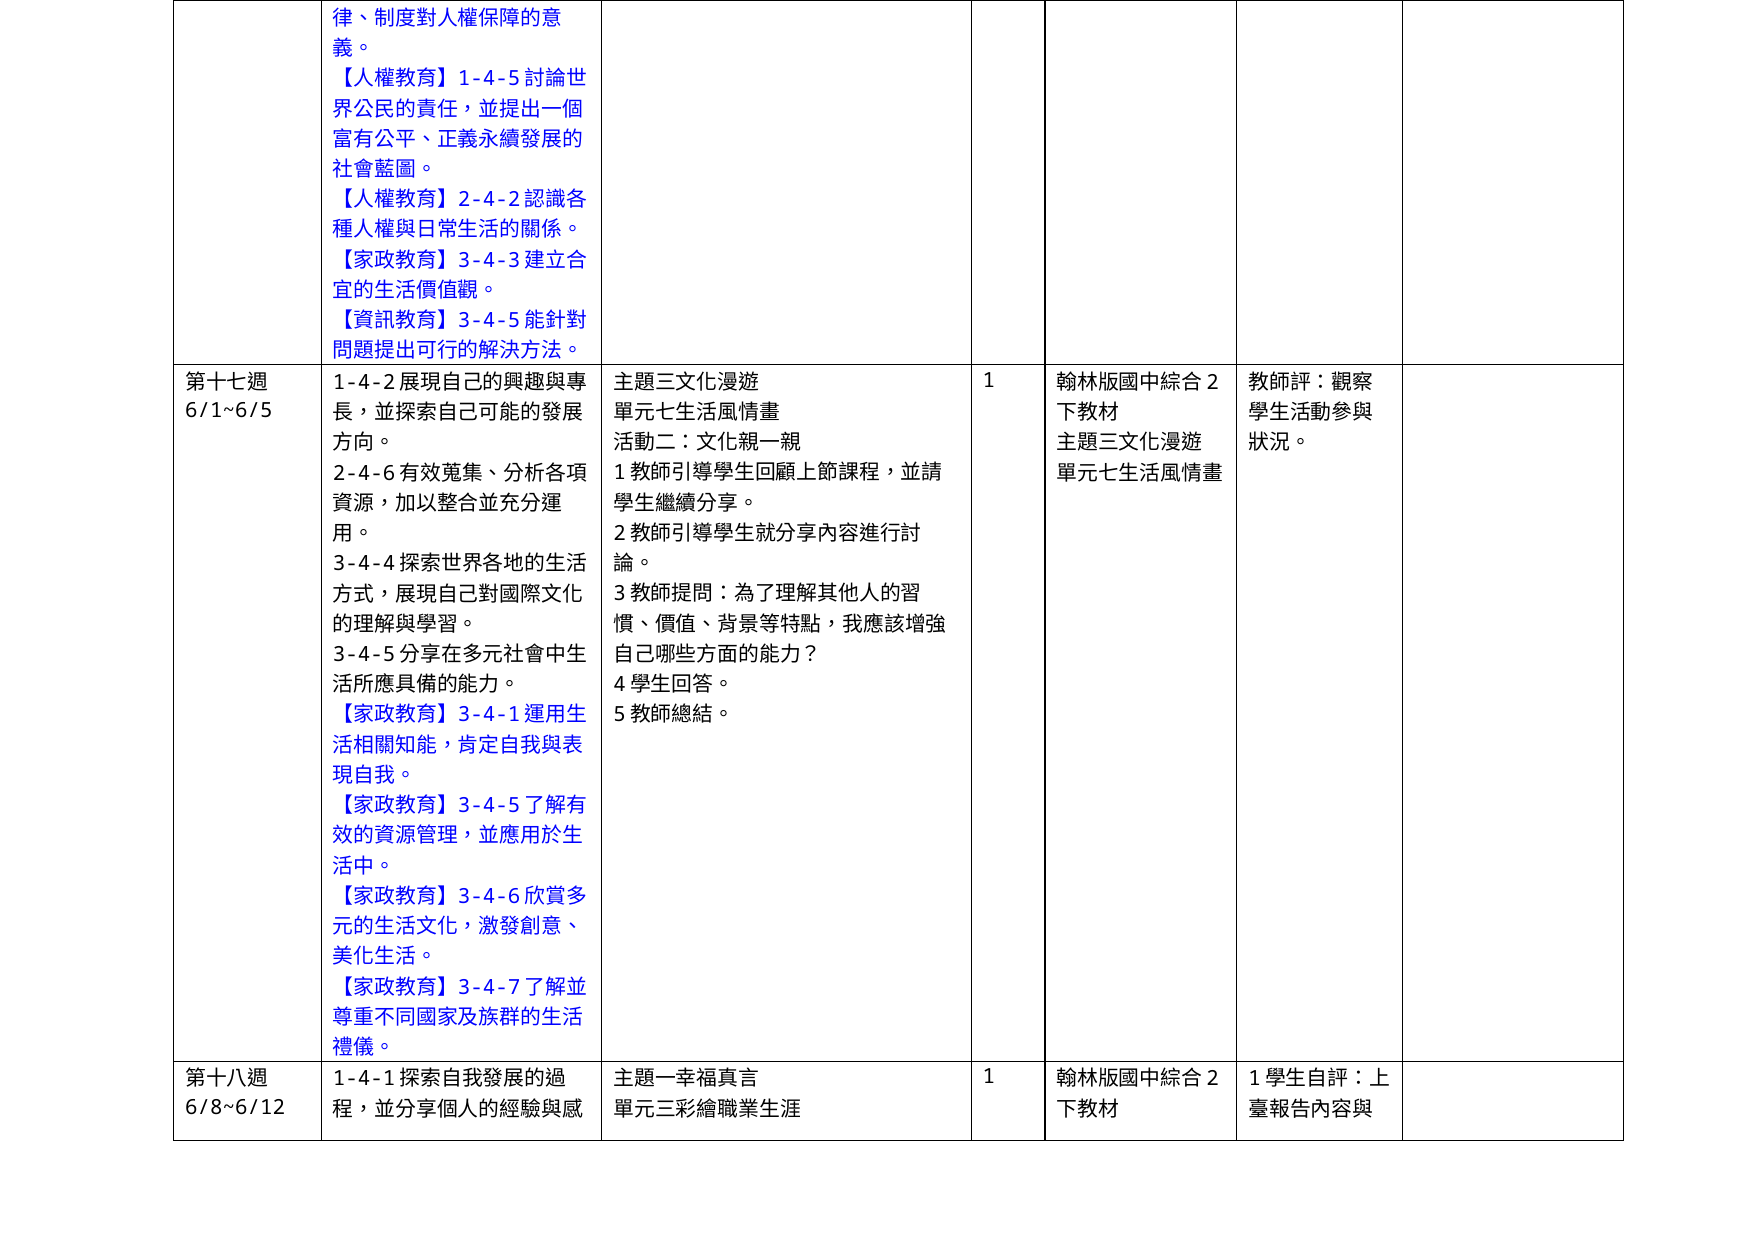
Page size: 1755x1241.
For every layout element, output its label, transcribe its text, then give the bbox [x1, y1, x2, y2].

table_cell [1403, 365, 1623, 1061]
table_cell 主題一幸福真言 單元三彩繪職業生涯 [602, 1062, 971, 1140]
table_cell [602, 1, 971, 364]
table_cell 教師評：觀察學生活動參與狀況。 [1237, 365, 1402, 1061]
table_cell [1046, 1, 1236, 364]
table_cell [1403, 1062, 1623, 1140]
table_cell 主題三文化漫遊 單元七生活風情畫 活動二：文化親一親 1教師引導學生回顧上節課程，並請學生繼續分享。 2教師引導學生就分享內容進行討論。 3教師提問：為了理解其他人的習慣、價值、背景等特點，我應該增強自己哪些方面的能力？ 4學生回答。 5教師總結。 [602, 365, 971, 1061]
table_cell 第十八週 6/8~6/12 [174, 1062, 321, 1140]
table_cell [1237, 1, 1402, 364]
table_cell 翰林版國中綜合2下教材 [1046, 1062, 1236, 1140]
table_cell 律、制度對人權保障的意義。 【人權教育】1-4-5討論世界公民的責任，並提出一個富有公平、正義永續發展的社會藍圖。 【人權教育】2-4-2認識各種人權與日常生活的關係。 【家政教育】3-4-3建立合宜的生活價值觀。 【資訊教育】3-4-5能針對問題提出可行的解決方法。 [322, 1, 601, 364]
table_cell [972, 1, 1044, 364]
table_cell 1 [972, 365, 1044, 1061]
table_cell [1403, 1, 1623, 364]
table_cell 1學生自評：上臺報告內容與 [1237, 1062, 1402, 1140]
table_cell 1 [972, 1062, 1044, 1140]
table_cell 1-4-2展現自己的興趣與專長，並探索自己可能的發展方向。 2-4-6有效蒐集、分析各項資源，加以整合並充分運用。 3-4-4探索世界各地的生活方式，展現自己對國際文化的理解與學習。 3-4-5分享在多元社會中生活所應具備的能力。 【家政教育】3-4-1運用生活相關知能，肯定自我與表現自我。 【家政教育】3-4-5了解有效的資源管理，並應用於生活中。 【家政教育】3-4-6欣賞多元的生活文化，激發創意、美化生活。 【家政教育】3-4-7了解並尊重不同國家及族群的生活禮儀。 [322, 365, 601, 1061]
table_cell [174, 1, 321, 364]
table_cell 翰林版國中綜合2下教材 主題三文化漫遊 單元七生活風情畫 [1046, 365, 1236, 1061]
table_cell 1-4-1探索自我發展的過程，並分享個人的經驗與感 [322, 1062, 601, 1140]
table_cell 第十七週 6/1~6/5 [174, 365, 321, 1061]
